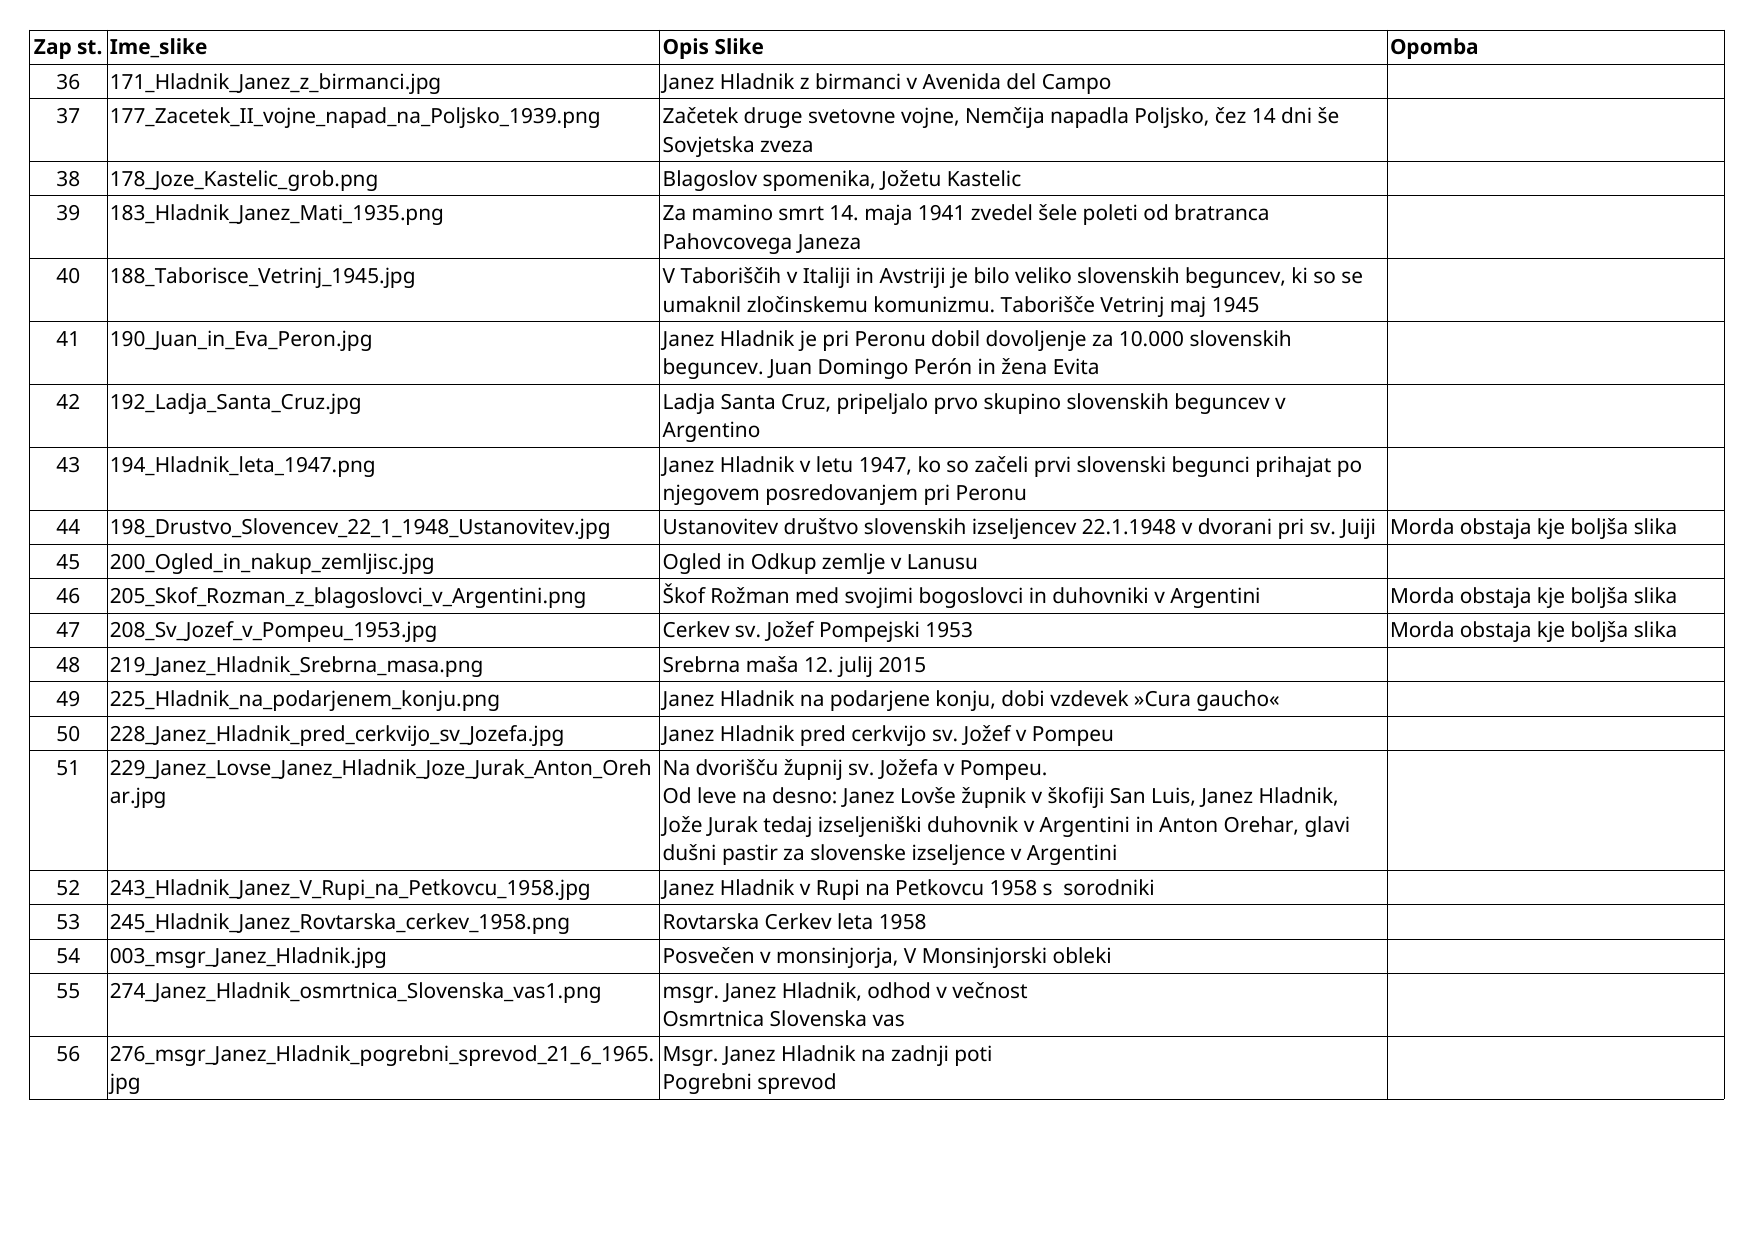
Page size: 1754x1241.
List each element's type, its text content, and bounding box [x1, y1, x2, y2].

table_cell 46 [30, 579, 107, 613]
table_cell [1388, 751, 1724, 870]
table_cell [1388, 259, 1724, 321]
table_cell Ogled in Odkup zemlje v Lanusu [660, 545, 1387, 578]
table_cell 51 [30, 751, 107, 870]
table_cell Blagoslov spomenika, Jožetu Kastelic [660, 162, 1387, 195]
table_cell [1388, 99, 1724, 161]
table_cell 43 [30, 448, 107, 509]
table_cell 245_Hladnik_Janez_Rovtarska_cerkev_1958.png [108, 905, 659, 938]
table_cell [1388, 545, 1724, 578]
table_header Ime_slike [108, 31, 659, 64]
table_cell 49 [30, 682, 107, 716]
table_cell 178_Joze_Kastelic_grob.png [108, 162, 659, 195]
table_cell [1388, 974, 1724, 1036]
table_cell Ladja Santa Cruz, pripeljalo prvo skupino slovenskih beguncev v Argentino [660, 385, 1387, 447]
table_cell Ustanovitev društvo slovenskih izseljencev 22.1.1948 v dvorani pri sv. Juiji [660, 511, 1387, 544]
table_cell 243_Hladnik_Janez_V_Rupi_na_Petkovcu_1958.jpg [108, 871, 659, 904]
table_cell Janez Hladnik v Rupi na Petkovcu 1958 s sorodniki [660, 871, 1387, 904]
table_cell 44 [30, 511, 107, 544]
table_cell 200_Ogled_in_nakup_zemljisc.jpg [108, 545, 659, 578]
table_cell 37 [30, 99, 107, 161]
table_cell Škof Rožman med svojimi bogoslovci in duhovniki v Argentini [660, 579, 1387, 613]
table_cell 42 [30, 385, 107, 447]
table_cell 39 [30, 196, 107, 258]
table_cell 229_Janez_Lovse_Janez_Hladnik_Joze_Jurak_Anton_Orehar.jpg [108, 751, 659, 870]
table_cell 53 [30, 905, 107, 938]
table_cell 003_msgr_Janez_Hladnik.jpg [108, 940, 659, 973]
table_cell msgr. Janez Hladnik, odhod v večnost Osmrtnica Slovenska vas [660, 974, 1387, 1036]
table_cell 50 [30, 717, 107, 750]
table_cell 219_Janez_Hladnik_Srebrna_masa.png [108, 648, 659, 681]
table_cell 36 [30, 65, 107, 98]
table_cell Msgr. Janez Hladnik na zadnji poti Pogrebni sprevod [660, 1037, 1387, 1098]
table_cell 225_Hladnik_na_podarjenem_konju.png [108, 682, 659, 716]
table_cell Posvečen v monsinjorja, V Monsinjorski obleki [660, 940, 1387, 973]
table_cell V Taboriščih v Italiji in Avstriji je bilo veliko slovenskih beguncev, ki so se umaknil zločinskemu komunizmu. Taborišče Vetrinj maj 1945 [660, 259, 1387, 321]
table_cell 228_Janez_Hladnik_pred_cerkvijo_sv_Jozefa.jpg [108, 717, 659, 750]
table_cell [1388, 385, 1724, 447]
table_cell [1388, 162, 1724, 195]
table_cell [1388, 682, 1724, 716]
table_cell 190_Juan_in_Eva_Peron.jpg [108, 322, 659, 384]
table_cell [1388, 717, 1724, 750]
table_cell [1388, 322, 1724, 384]
table_cell Janez Hladnik z birmanci v Avenida del Campo [660, 65, 1387, 98]
table_cell Morda obstaja kje boljša slika [1388, 579, 1724, 613]
table_cell [1388, 871, 1724, 904]
table_cell 171_Hladnik_Janez_z_birmanci.jpg [108, 65, 659, 98]
table_cell [1388, 65, 1724, 98]
table_cell Začetek druge svetovne vojne, Nemčija napadla Poljsko, čez 14 dni še Sovjetska zveza [660, 99, 1387, 161]
table_cell Janez Hladnik na podarjene konju, dobi vzdevek »Cura gaucho« [660, 682, 1387, 716]
table_cell Morda obstaja kje boljša slika [1388, 614, 1724, 647]
table_cell 41 [30, 322, 107, 384]
table_cell 198_Drustvo_Slovencev_22_1_1948_Ustanovitev.jpg [108, 511, 659, 544]
table_cell Janez Hladnik v letu 1947, ko so začeli prvi slovenski begunci prihajat po njegovem posredovanjem pri Peronu [660, 448, 1387, 509]
table_cell [1388, 940, 1724, 973]
table_cell 183_Hladnik_Janez_Mati_1935.png [108, 196, 659, 258]
table_cell 276_msgr_Janez_Hladnik_pogrebni_sprevod_21_6_1965.jpg [108, 1037, 659, 1098]
table_cell Janez Hladnik pred cerkvijo sv. Jožef v Pompeu [660, 717, 1387, 750]
table_cell 205_Skof_Rozman_z_blagoslovci_v_Argentini.png [108, 579, 659, 613]
table_cell 177_Zacetek_II_vojne_napad_na_Poljsko_1939.png [108, 99, 659, 161]
table_cell [1388, 1037, 1724, 1098]
table_cell Za mamino smrt 14. maja 1941 zvedel šele poleti od bratranca Pahovcovega Janeza [660, 196, 1387, 258]
table_cell [1388, 905, 1724, 938]
table_cell [1388, 448, 1724, 509]
table_cell [1388, 648, 1724, 681]
table_cell 40 [30, 259, 107, 321]
table_cell Cerkev sv. Jožef Pompejski 1953 [660, 614, 1387, 647]
table_cell 208_Sv_Jozef_v_Pompeu_1953.jpg [108, 614, 659, 647]
table_cell Morda obstaja kje boljša slika [1388, 511, 1724, 544]
table_cell 52 [30, 871, 107, 904]
table_cell 55 [30, 974, 107, 1036]
table_cell 48 [30, 648, 107, 681]
table_header Opomba [1388, 31, 1724, 64]
table_cell 194_Hladnik_leta_1947.png [108, 448, 659, 509]
table_cell 54 [30, 940, 107, 973]
table_cell Na dvorišču župnij sv. Jožefa v Pompeu. Od leve na desno: Janez Lovše župnik v škofiji San Luis, Janez Hladnik, Jože Jurak tedaj izseljeniški duhovnik v Argentini in Anton Orehar, glavi dušni pastir za slovenske izseljence v Argentini [660, 751, 1387, 870]
table_cell 188_Taborisce_Vetrinj_1945.jpg [108, 259, 659, 321]
table_cell 47 [30, 614, 107, 647]
table_cell Rovtarska Cerkev leta 1958 [660, 905, 1387, 938]
table_cell 45 [30, 545, 107, 578]
table_header Opis Slike [660, 31, 1387, 64]
table_cell Janez Hladnik je pri Peronu dobil dovoljenje za 10.000 slovenskih beguncev. Juan Domingo Perón in žena Evita [660, 322, 1387, 384]
table_cell 56 [30, 1037, 107, 1098]
table_cell 38 [30, 162, 107, 195]
table_cell [1388, 196, 1724, 258]
table_cell Srebrna maša 12. julij 2015 [660, 648, 1387, 681]
table_cell 274_Janez_Hladnik_osmrtnica_Slovenska_vas1.png [108, 974, 659, 1036]
table_cell 192_Ladja_Santa_Cruz.jpg [108, 385, 659, 447]
table_header Zap st. [30, 31, 107, 64]
